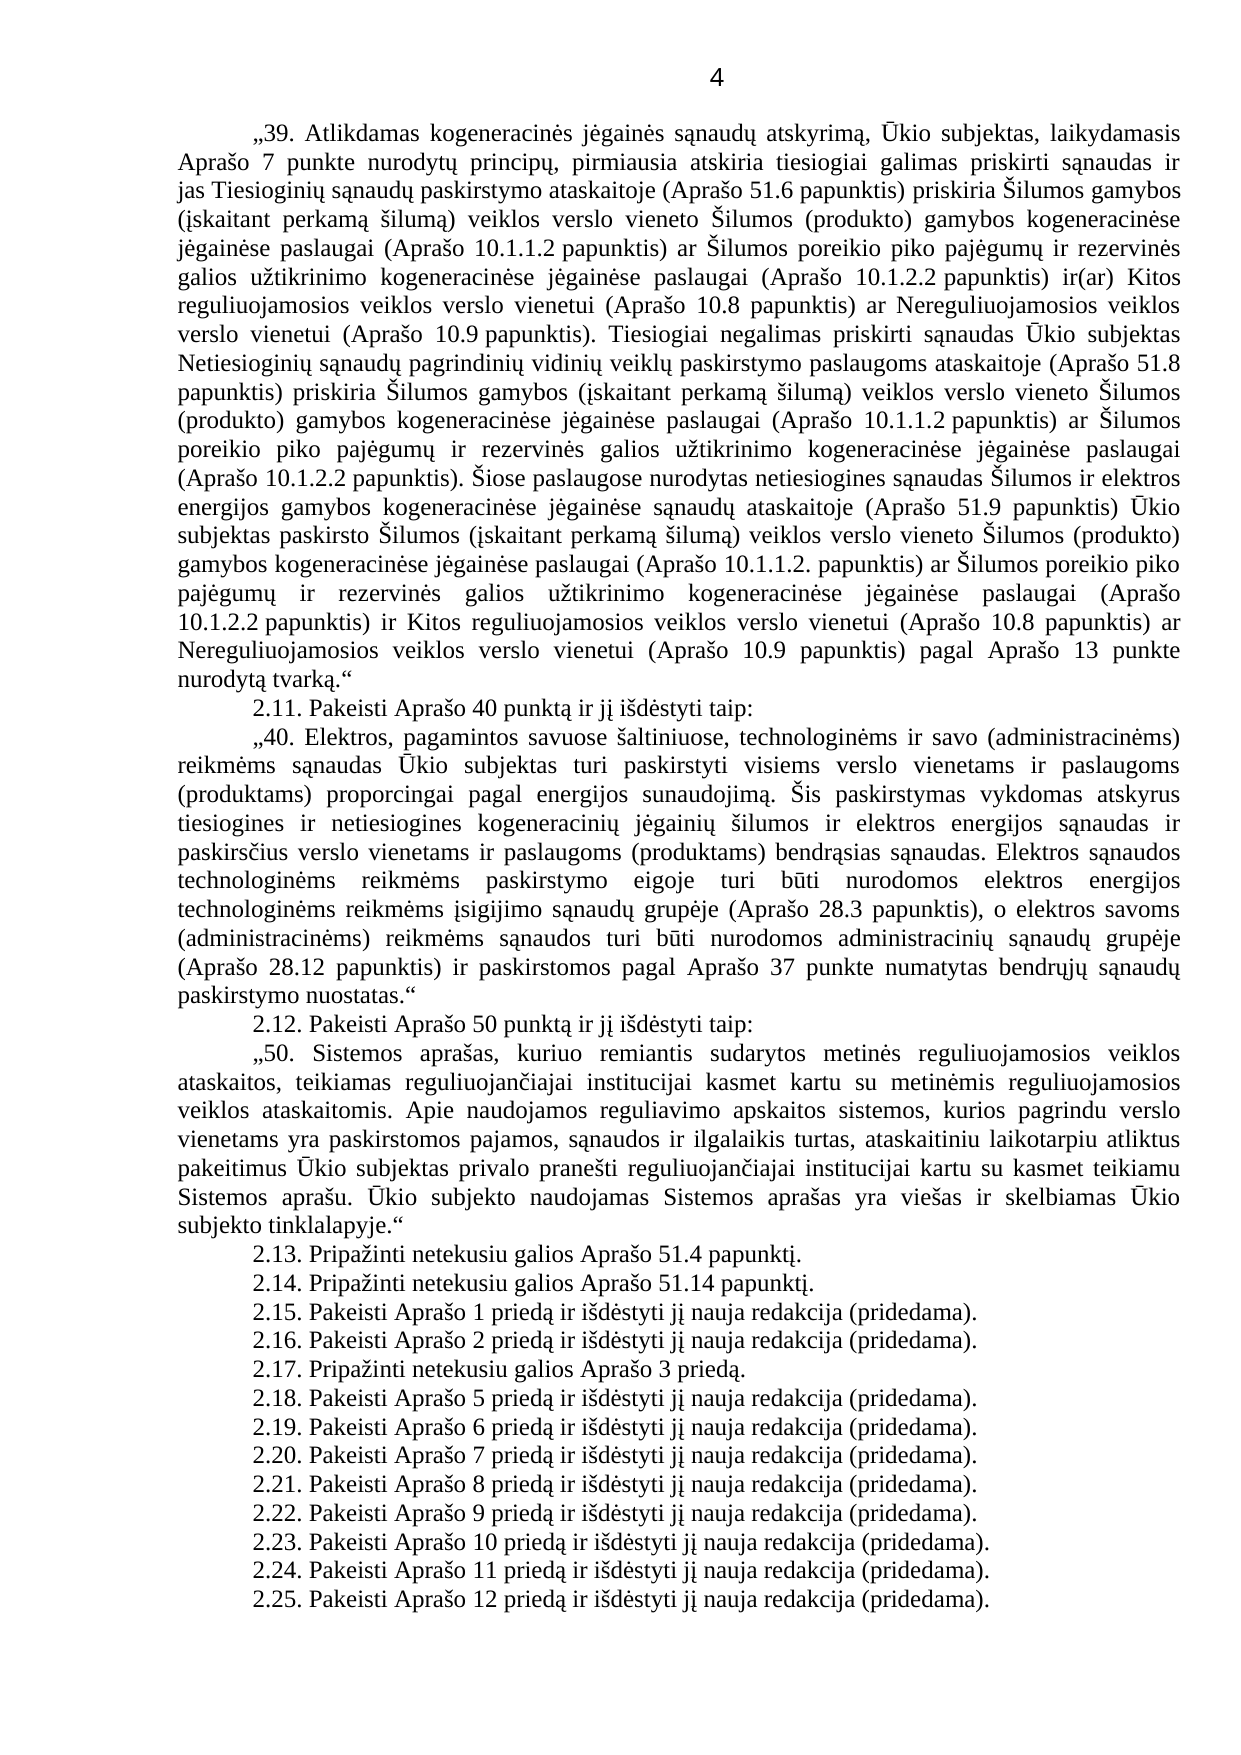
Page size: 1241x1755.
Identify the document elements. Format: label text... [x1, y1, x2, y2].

text 2.14. Pripažinti netekusiu galios Aprašo 51.14 papunktį. [177, 1268, 1181, 1297]
text 2.11. Pakeisti Aprašo 40 punktą ir jį išdėstyti taip: [177, 693, 1181, 722]
text „50. Sistemos aprašas, kuriuo remiantis sudarytos metinės reguliuojamosios veiklos ataskaitos, teikiamas reguliuojančiajai institucijai kasmet kartu su metinėmis reguliuojamosios veiklos ataskaitomis. Apie naudojamos reguliavimo apskaitos sistemos, kurios pagrindu verslo vienetams yra paskirstomos pajamos, sąnaudos ir ilgalaikis turtas, ataskaitiniu laikotarpiu atliktus pakeitimus Ūkio subjektas privalo pranešti reguliuojančiajai institucijai kartu su kasmet teikiamu Sistemos aprašu. Ūkio subjekto naudojamas Sistemos aprašas yra viešas ir skelbiamas Ūkio subjekto tinklalapyje.“ [177, 1038, 1181, 1239]
text 2.25. Pakeisti Aprašo 12 priedą ir išdėstyti jį nauja redakcija (pridedama). [177, 1584, 1181, 1613]
text 2.15. Pakeisti Aprašo 1 priedą ir išdėstyti jį nauja redakcija (pridedama). [177, 1297, 1181, 1326]
text „39. Atlikdamas kogeneracinės jėgainės sąnaudų atskyrimą, Ūkio subjektas, laikydamasis Aprašo 7 punkte nurodytų principų, pirmiausia atskiria tiesiogiai galimas priskirti sąnaudas ir jas Tiesioginių sąnaudų paskirstymo ataskaitoje (Aprašo 51.6 papunktis) priskiria Šilumos gamybos (įskaitant perkamą šilumą) veiklos verslo vieneto Šilumos (produkto) gamybos kogeneracinėse jėgainėse paslaugai (Aprašo 10.1.1.2 papunktis) ar Šilumos poreikio piko pajėgumų ir rezervinės galios užtikrinimo kogeneracinėse jėgainėse paslaugai (Aprašo 10.1.2.2 papunktis) ir(ar) Kitos reguliuojamosios veiklos verslo vienetui (Aprašo 10.8 papunktis) ar Nereguliuojamosios veiklos verslo vienetui (Aprašo 10.9 papunktis). Tiesiogiai negalimas priskirti sąnaudas Ūkio subjektas Netiesioginių sąnaudų pagrindinių vidinių veiklų paskirstymo paslaugoms ataskaitoje (Aprašo 51.8 papunktis) priskiria Šilumos gamybos (įskaitant perkamą šilumą) veiklos verslo vieneto Šilumos (produkto) gamybos kogeneracinėse jėgainėse paslaugai (Aprašo 10.1.1.2 papunktis) ar Šilumos poreikio piko pajėgumų ir rezervinės galios užtikrinimo kogeneracinėse jėgainėse paslaugai (Aprašo 10.1.2.2 papunktis). Šiose paslaugose nurodytas netiesiogines sąnaudas Šilumos ir elektros energijos gamybos kogeneracinėse jėgainėse sąnaudų ataskaitoje (Aprašo 51.9 papunktis) Ūkio subjektas paskirsto Šilumos (įskaitant perkamą šilumą) veiklos verslo vieneto Šilumos (produkto) gamybos kogeneracinėse jėgainėse paslaugai (Aprašo 10.1.1.2. papunktis) ar Šilumos poreikio piko pajėgumų ir rezervinės galios užtikrinimo kogeneracinėse jėgainėse paslaugai (Aprašo 10.1.2.2 papunktis) ir Kitos reguliuojamosios veiklos verslo vienetui (Aprašo 10.8 papunktis) ar Nereguliuojamosios veiklos verslo vienetui (Aprašo 10.9 papunktis) pagal Aprašo 13 punkte nurodytą tvarką.“ [177, 118, 1181, 693]
text „40. Elektros, pagamintos savuose šaltiniuose, technologinėms ir savo (administracinėms) reikmėms sąnaudas Ūkio subjektas turi paskirstyti visiems verslo vienetams ir paslaugoms (produktams) proporcingai pagal energijos sunaudojimą. Šis paskirstymas vykdomas atskyrus tiesiogines ir netiesiogines kogeneracinių jėgainių šilumos ir elektros energijos sąnaudas ir paskirsčius verslo vienetams ir paslaugoms (produktams) bendrąsias sąnaudas. Elektros sąnaudos technologinėms reikmėms paskirstymo eigoje turi būti nurodomos elektros energijos technologinėms reikmėms įsigijimo sąnaudų grupėje (Aprašo 28.3 papunktis), o elektros savoms (administracinėms) reikmėms sąnaudos turi būti nurodomos administracinių sąnaudų grupėje (Aprašo 28.12 papunktis) ir paskirstomos pagal Aprašo 37 punkte numatytas bendrųjų sąnaudų paskirstymo nuostatas.“ [177, 722, 1181, 1009]
text 2.20. Pakeisti Aprašo 7 priedą ir išdėstyti jį nauja redakcija (pridedama). [177, 1441, 1181, 1469]
text 2.13. Pripažinti netekusiu galios Aprašo 51.4 papunktį. [177, 1239, 1181, 1268]
text 2.23. Pakeisti Aprašo 10 priedą ir išdėstyti jį nauja redakcija (pridedama). [177, 1527, 1181, 1556]
text 2.18. Pakeisti Aprašo 5 priedą ir išdėstyti jį nauja redakcija (pridedama). [177, 1383, 1181, 1412]
text 2.16. Pakeisti Aprašo 2 priedą ir išdėstyti jį nauja redakcija (pridedama). [177, 1326, 1181, 1354]
text 2.19. Pakeisti Aprašo 6 priedą ir išdėstyti jį nauja redakcija (pridedama). [177, 1412, 1181, 1441]
text 2.17. Pripažinti netekusiu galios Aprašo 3 priedą. [177, 1354, 1181, 1383]
text 2.24. Pakeisti Aprašo 11 priedą ir išdėstyti jį nauja redakcija (pridedama). [177, 1556, 1181, 1584]
text 2.21. Pakeisti Aprašo 8 priedą ir išdėstyti jį nauja redakcija (pridedama). [177, 1469, 1181, 1498]
text 2.22. Pakeisti Aprašo 9 priedą ir išdėstyti jį nauja redakcija (pridedama). [177, 1498, 1181, 1527]
text 2.12. Pakeisti Aprašo 50 punktą ir jį išdėstyti taip: [177, 1009, 1181, 1038]
